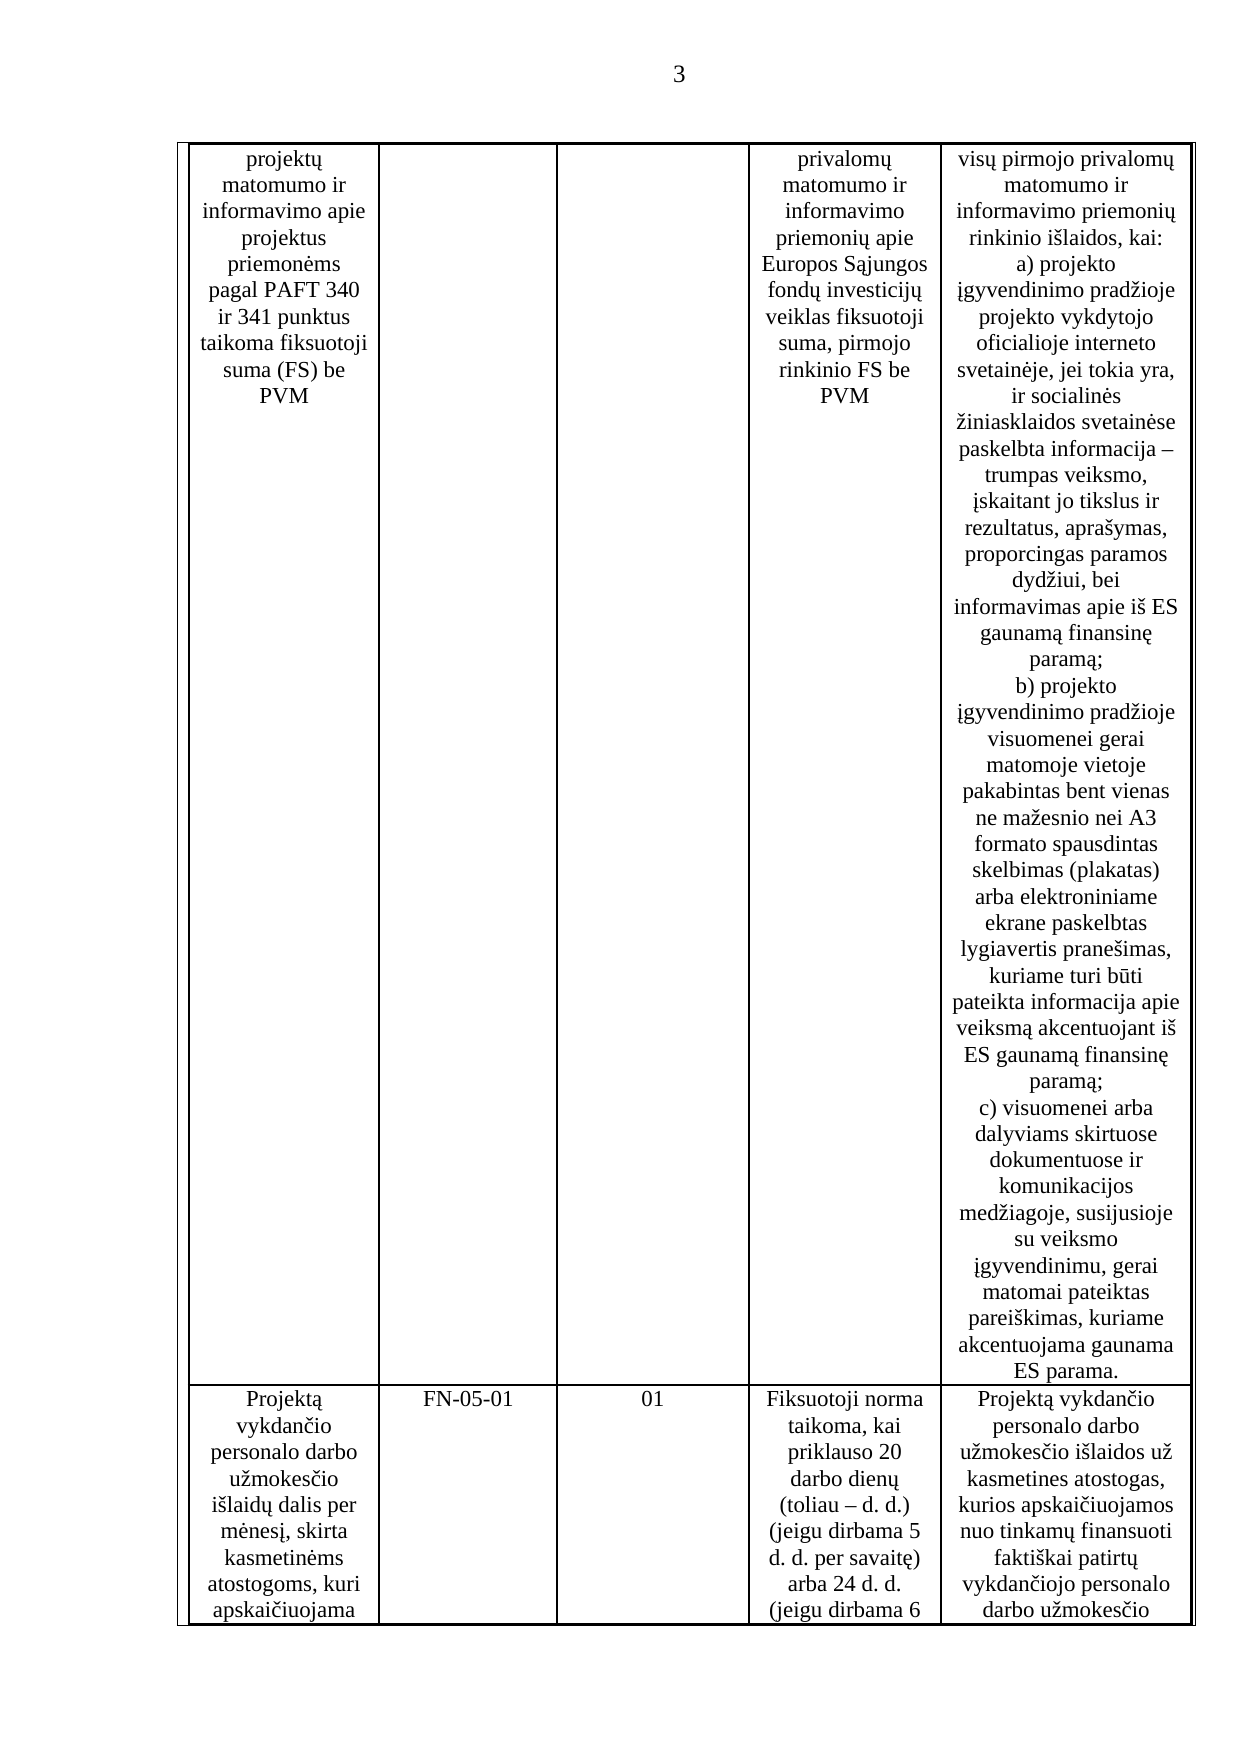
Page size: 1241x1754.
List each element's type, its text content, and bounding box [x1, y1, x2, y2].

table_cell Projektą vykdančio personalo darbo užmokesčio išlaidų dalis per mėnesį, skirta kasmetinėms atostogoms, kuri apskaičiuojama [190, 1386, 378, 1623]
table_cell visų pirmojo privalomų matomumo ir informavimo priemonių rinkinio išlaidos, kai: a) projekto įgyvendinimo pradžioje projekto vykdytojo oficialioje interneto svetainėje, jei tokia yra, ir socialinės žiniasklaidos svetainėse paskelbta informacija – trumpas veiksmo, įskaitant jo tikslus ir rezultatus, aprašymas, proporcingas paramos dydžiui, bei informavimas apie iš ES gaunamą finansinę paramą; b) projekto įgyvendinimo pradžioje visuomenei gerai matomoje vietoje pakabintas bent vienas ne mažesnio nei A3 formato spausdintas skelbimas (plakatas) arba elektroniniame ekrane paskelbtas lygiavertis pranešimas, kuriame turi būti pateikta informacija apie veiksmą akcentuojant iš ES gaunamą finansinę paramą; c) visuomenei arba dalyviams skirtuose dokumentuose ir komunikacijos medžiagoje, susijusioje su veiksmo įgyvendinimu, gerai matomai pateiktas pareiškimas, kuriame akcentuojama gaunama ES parama. [942, 145, 1190, 1383]
table_cell [380, 145, 556, 1383]
table_cell FN-05-01 [380, 1386, 556, 1623]
table_cell Projektą vykdančio personalo darbo užmokesčio išlaidos už kasmetines atostogas, kurios apskaičiuojamos nuo tinkamų finansuoti faktiškai patirtų vykdančiojo personalo darbo užmokesčio [942, 1386, 1190, 1623]
table_cell 01 [558, 1386, 748, 1623]
table_cell Fiksuotoji norma taikoma, kai priklauso 20 darbo dienų (toliau – d. d.) (jeigu dirbama 5 d. d. per savaitę) arba 24 d. d. (jeigu dirbama 6 [750, 1386, 940, 1623]
table_cell privalomų matomumo ir informavimo priemonių apie Europos Sąjungos fondų investicijų veiklas fiksuotoji suma, pirmojo rinkinio FS be PVM [750, 145, 940, 1383]
table_cell projektų matomumo ir informavimo apie projektus priemonėms pagal PAFT 340 ir 341 punktus taikoma fiksuotoji suma (FS) be PVM [190, 145, 378, 1383]
table_cell [558, 145, 748, 1383]
